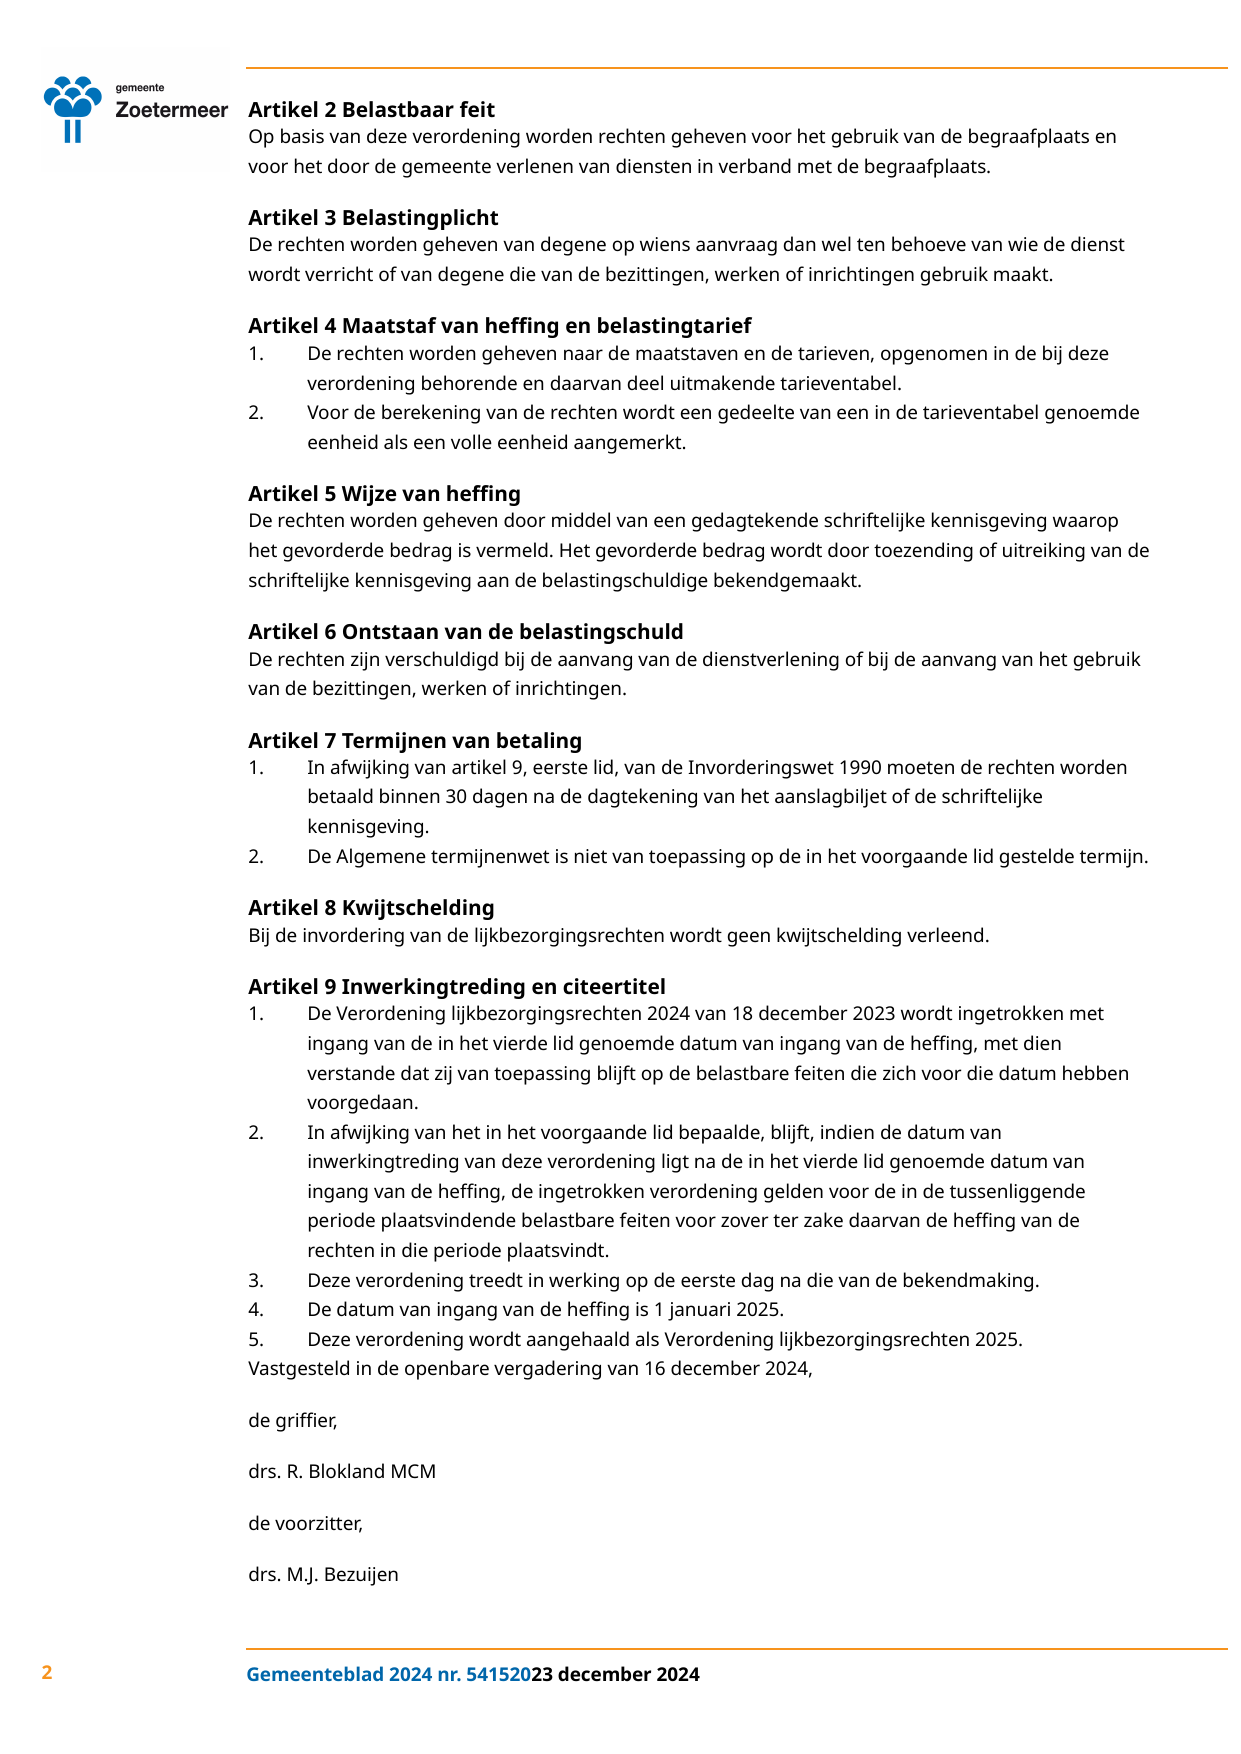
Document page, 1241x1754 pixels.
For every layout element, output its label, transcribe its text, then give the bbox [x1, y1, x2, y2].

text De rechten worden geheven door middel van een gedagtekende schriftelijke kennisgeving waarop het gevorderde bedrag is vermeld. Het gevorderde bedrag wordt door toezending of uitreiking van de schriftelijke kennisgeving aan de belastingschuldige bekendgemaakt. [248, 508, 1152, 593]
list Deze verordening wordt aangehaald als Verordening lijkbezorgingsrechten 2025. [248, 1326, 1152, 1352]
list Deze verordening treedt in werking op de eerste dag na die van de bekendmaking. [248, 1267, 1152, 1293]
list Voor de berekening van de rechten wordt een gedeelte van een in de tarieventabel genoemde eenheid als een volle eenheid aangemerkt. [248, 399, 1152, 454]
text drs. M.J. Bezuijen [248, 1561, 1152, 1587]
text De rechten worden geheven van degene op wiens aanvraag dan wel ten behoeve van wie de dienst wordt verricht of van degene die van de bezittingen, werken of inrichtingen gebruik maakt. [248, 232, 1152, 287]
text Artikel 4 Maatstaf van heffing en belastingtarief [248, 312, 1152, 340]
text De rechten zijn verschuldigd bij de aanvang van de dienstverlening of bij de aanvang van het gebruik van de bezittingen, werken of inrichtingen. [248, 646, 1152, 701]
text de griffier, [248, 1407, 1152, 1433]
picture [41, 47, 231, 172]
text Artikel 5 Wijze van heffing [248, 479, 1152, 508]
text Artikel 8 Kwijtschelding [248, 893, 1152, 922]
text Op basis van deze verordening worden rechten geheven voor het gebruik van de begraafplaats en voor het door de gemeente verlenen van diensten in verband met de begraafplaats. [248, 123, 1152, 178]
list De datum van ingang van de heffing is 1 januari 2025. [248, 1296, 1152, 1322]
text Artikel 9 Inwerkingtreding en citeertitel [248, 972, 1152, 1001]
text drs. R. Blokland MCM [248, 1458, 1152, 1484]
list In afwijking van het in het voorgaande lid bepaalde, blijft, indien de datum van inwerkingtreding van deze verordening ligt na de in het vierde lid genoemde datum van ingang van de heffing, de ingetrokken verordening gelden voor de in de tussenliggende periode plaatsvindende belastbare feiten voor zover ter zake daarvan de heffing van de rechten in die periode plaatsvindt. [248, 1119, 1152, 1263]
list De Algemene termijnenwet is niet van toepassing op de in het voorgaande lid gestelde termijn. [248, 843, 1152, 869]
text Artikel 7 Termijnen van betaling [248, 726, 1152, 754]
text Bij de invordering van de lijkbezorgingsrechten wordt geen kwijtschelding verleend. [248, 922, 1152, 947]
text Artikel 3 Belastingplicht [248, 203, 1152, 232]
list In afwijking van artikel 9, eerste lid, van de Invorderingswet 1990 moeten de rechten worden betaald binnen 30 dagen na de dagtekening van het aanslagbiljet of de schriftelijke kennisgeving. [248, 754, 1152, 839]
text Artikel 2 Belastbaar feit [248, 95, 1152, 123]
list De rechten worden geheven naar de maatstaven en de tarieven, opgenomen in de bij deze verordening behorende en daarvan deel uitmakende tarieventabel. [248, 340, 1152, 395]
text de voorzitter, [248, 1510, 1152, 1536]
list De Verordening lijkbezorgingsrechten 2024 van 18 december 2023 wordt ingetrokken met ingang van de in het vierde lid genoemde datum van ingang van de heffing, met dien verstande dat zij van toepassing blijft op de belastbare feiten die zich voor die datum hebben voorgedaan. [248, 1001, 1152, 1115]
text Artikel 6 Ontstaan van de belastingschuld [248, 617, 1152, 646]
text Vastgesteld in de openbare vergadering van 16 december 2024, [248, 1356, 1152, 1381]
